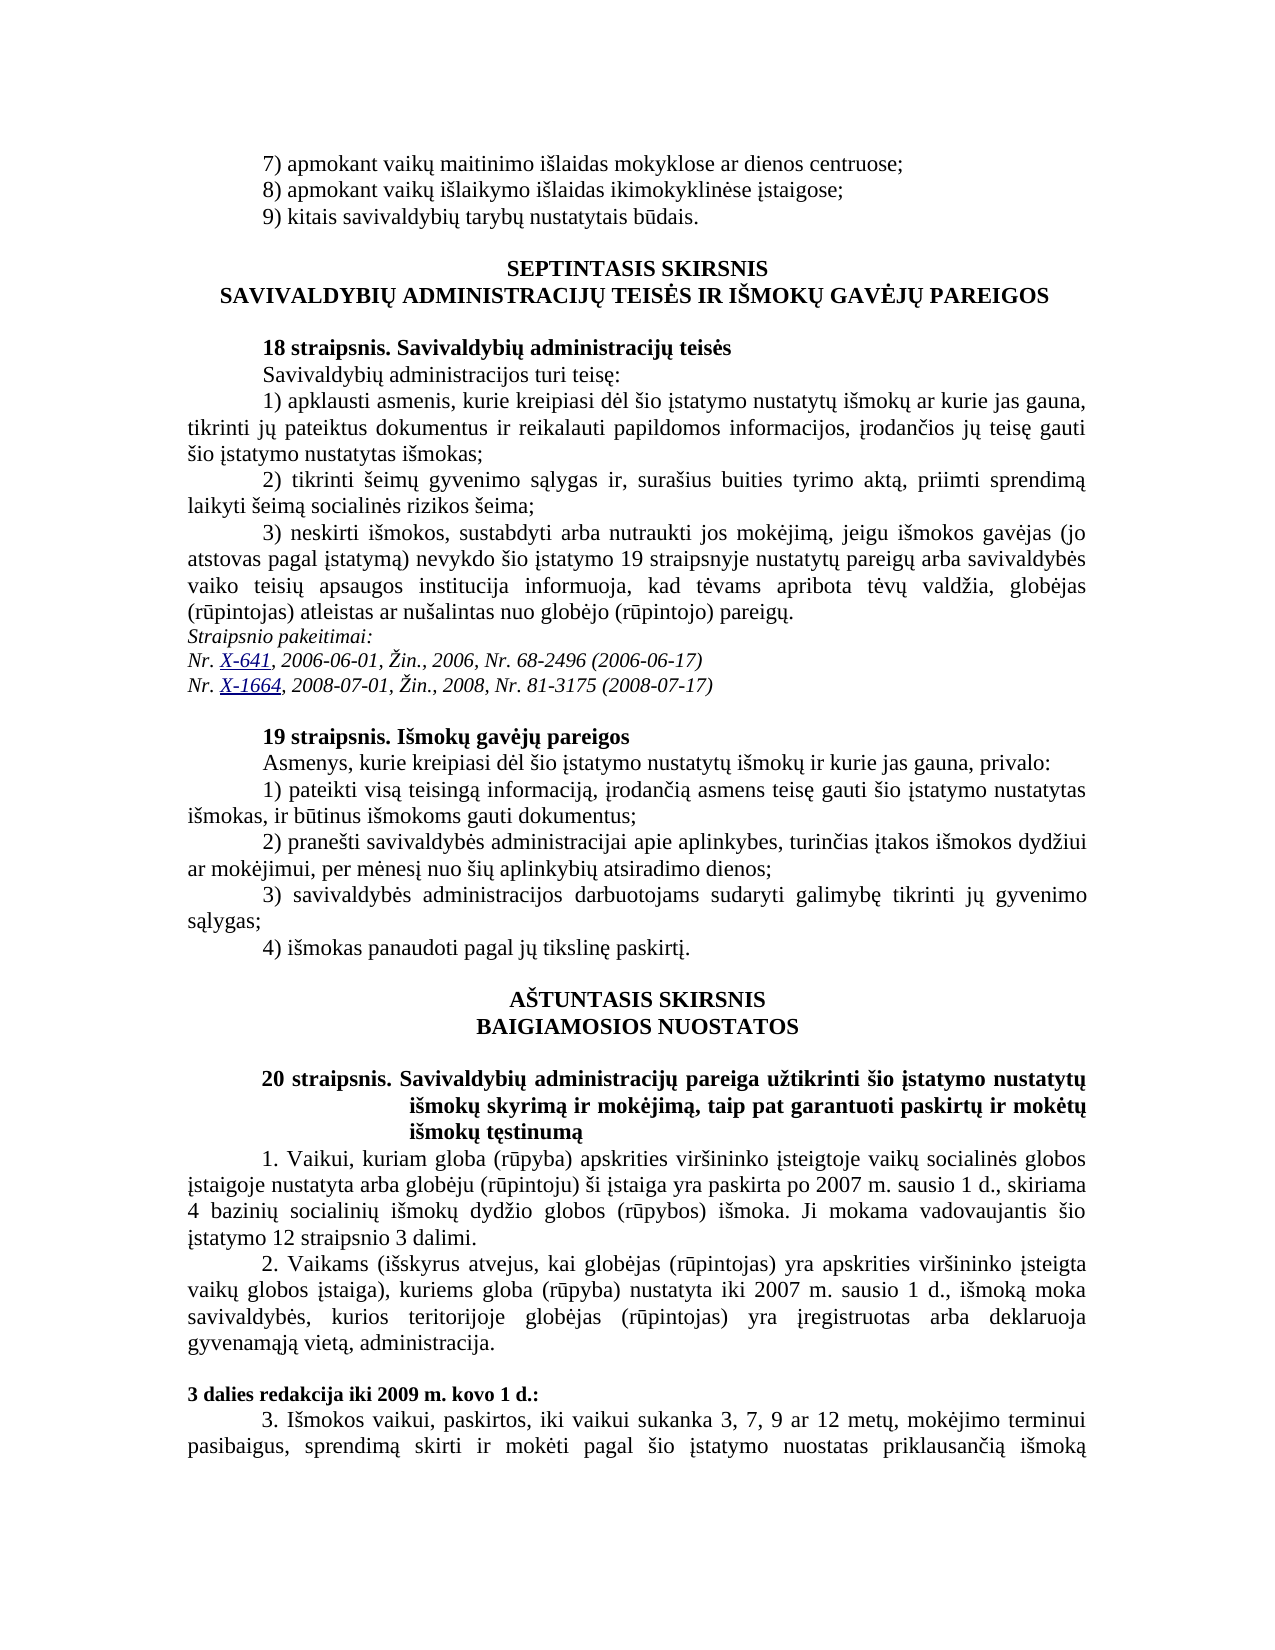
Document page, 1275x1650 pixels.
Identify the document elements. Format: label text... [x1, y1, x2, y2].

subtitle SEPTINTASIS SKIRSNIS [187, 255, 1087, 282]
text 2. Vaikams (išskyrus atvejus, kai globėjas (rūpintojas) yra apskrities viršininko įsteigta vaikų globos įstaiga), kuriems globa (rūpyba) nustatyta iki 2007 m. sausio 1 d., išmoką moka savivaldybės, kurios teritorijoje globėjas (rūpintojas) yra įregistruotas arba deklaruoja gyvenamąją vietą, administracija. [187, 1250, 1087, 1355]
text Nr. X-641, 2006-06-01, Žin., 2006, Nr. 68-2496 (2006-06-17) [187, 648, 1087, 672]
text 3 dalies redakcija iki 2009 m. kovo 1 d.: [187, 1382, 1087, 1406]
text 3) neskirti išmokos, sustabdyti arba nutraukti jos mokėjimą, jeigu išmokos gavėjas (jo atstovas pagal įstatymą) nevykdo šio įstatymo 19 straipsnyje nustatytų pareigų arba savivaldybės vaiko teisių apsaugos institucija informuoja, kad tėvams apribota tėvų valdžia, globėjas (rūpintojas) atleistas ar nušalintas nuo globėjo (rūpintojo) pareigų. [187, 519, 1087, 624]
text Nr. X-1664, 2008-07-01, Žin., 2008, Nr. 81-3175 (2008-07-17) [187, 672, 1087, 697]
text 8) apmokant vaikų išlaikymo išlaidas ikimokyklinėse įstaigose; [187, 176, 1087, 203]
text 1) pateikti visą teisingą informaciją, įrodančią asmens teisę gauti šio įstatymo nustatytas išmokas, ir būtinus išmokoms gauti dokumentus; [187, 776, 1087, 828]
text 3) savivaldybės administracijos darbuotojams sudaryti galimybę tikrinti jų gyvenimo sąlygas; [187, 881, 1087, 934]
text 3. Išmokos vaikui, paskirtos, iki vaikui sukanka 3, 7, 9 ar 12 metų, mokėjimo terminui pasibaigus, sprendimą skirti ir mokėti pagal šio įstatymo nuostatas priklausančią išmoką [187, 1406, 1087, 1458]
text 20 straipsnis. Savivaldybių administracijų pareiga užtikrinti šio įstatymo nustatytų išmokų skyrimą ir mokėjimą, taip pat garantuoti paskirtų ir mokėtų išmokų tęstinumą [261, 1066, 1087, 1144]
text 7) apmokant vaikų maitinimo išlaidas mokyklose ar dienos centruose; [187, 150, 1087, 176]
text AŠTUNTASIS SKIRSNIS [187, 986, 1087, 1013]
text 4) išmokas panaudoti pagal jų tikslinę paskirtį. [187, 934, 1087, 960]
text Straipsnio pakeitimai: [187, 624, 1087, 648]
text Savivaldybių administracijos turi teisę: [187, 361, 1087, 387]
text savivaldybių administracijų teisės ir išmokų gavėjų pareigos [187, 282, 1087, 308]
text 1. Vaikui, kuriam globa (rūpyba) apskrities viršininko įsteigtoje vaikų socialinės globos įstaigoje nustatyta arba globėju (rūpintoju) ši įstaiga yra paskirta po 2007 m. sausio 1 d., skiriama 4 bazinių socialinių išmokų dydžio globos (rūpybos) išmoka. Ji mokama vadovaujantis šio įstatymo 12 straipsnio 3 dalimi. [187, 1144, 1087, 1250]
text 1) apklausti asmenis, kurie kreipiasi dėl šio įstatymo nustatytų išmokų ar kurie jas gauna, tikrinti jų pateiktus dokumentus ir reikalauti papildomos informacijos, įrodančios jų teisę gauti šio įstatymo nustatytas išmokas; [187, 387, 1087, 466]
text 2) tikrinti šeimų gyvenimo sąlygas ir, surašius buities tyrimo aktą, priimti sprendimą laikyti šeimą socialinės rizikos šeima; [187, 466, 1087, 519]
text 2) pranešti savivaldybės administracijai apie aplinkybes, turinčias įtakos išmokos dydžiui ar mokėjimui, per mėnesį nuo šių aplinkybių atsiradimo dienos; [187, 828, 1087, 881]
text 9) kitais savivaldybių tarybų nustatytais būdais. [187, 203, 1087, 229]
text 18 straipsnis. Savivaldybių administracijų teisės [187, 334, 1087, 361]
text BAIGIAMOSIOS NUOSTATOS [187, 1013, 1087, 1039]
text 19 straipsnis. Išmokų gavėjų pareigos [187, 723, 1087, 749]
text Asmenys, kurie kreipiasi dėl šio įstatymo nustatytų išmokų ir kurie jas gauna, privalo: [187, 749, 1087, 776]
